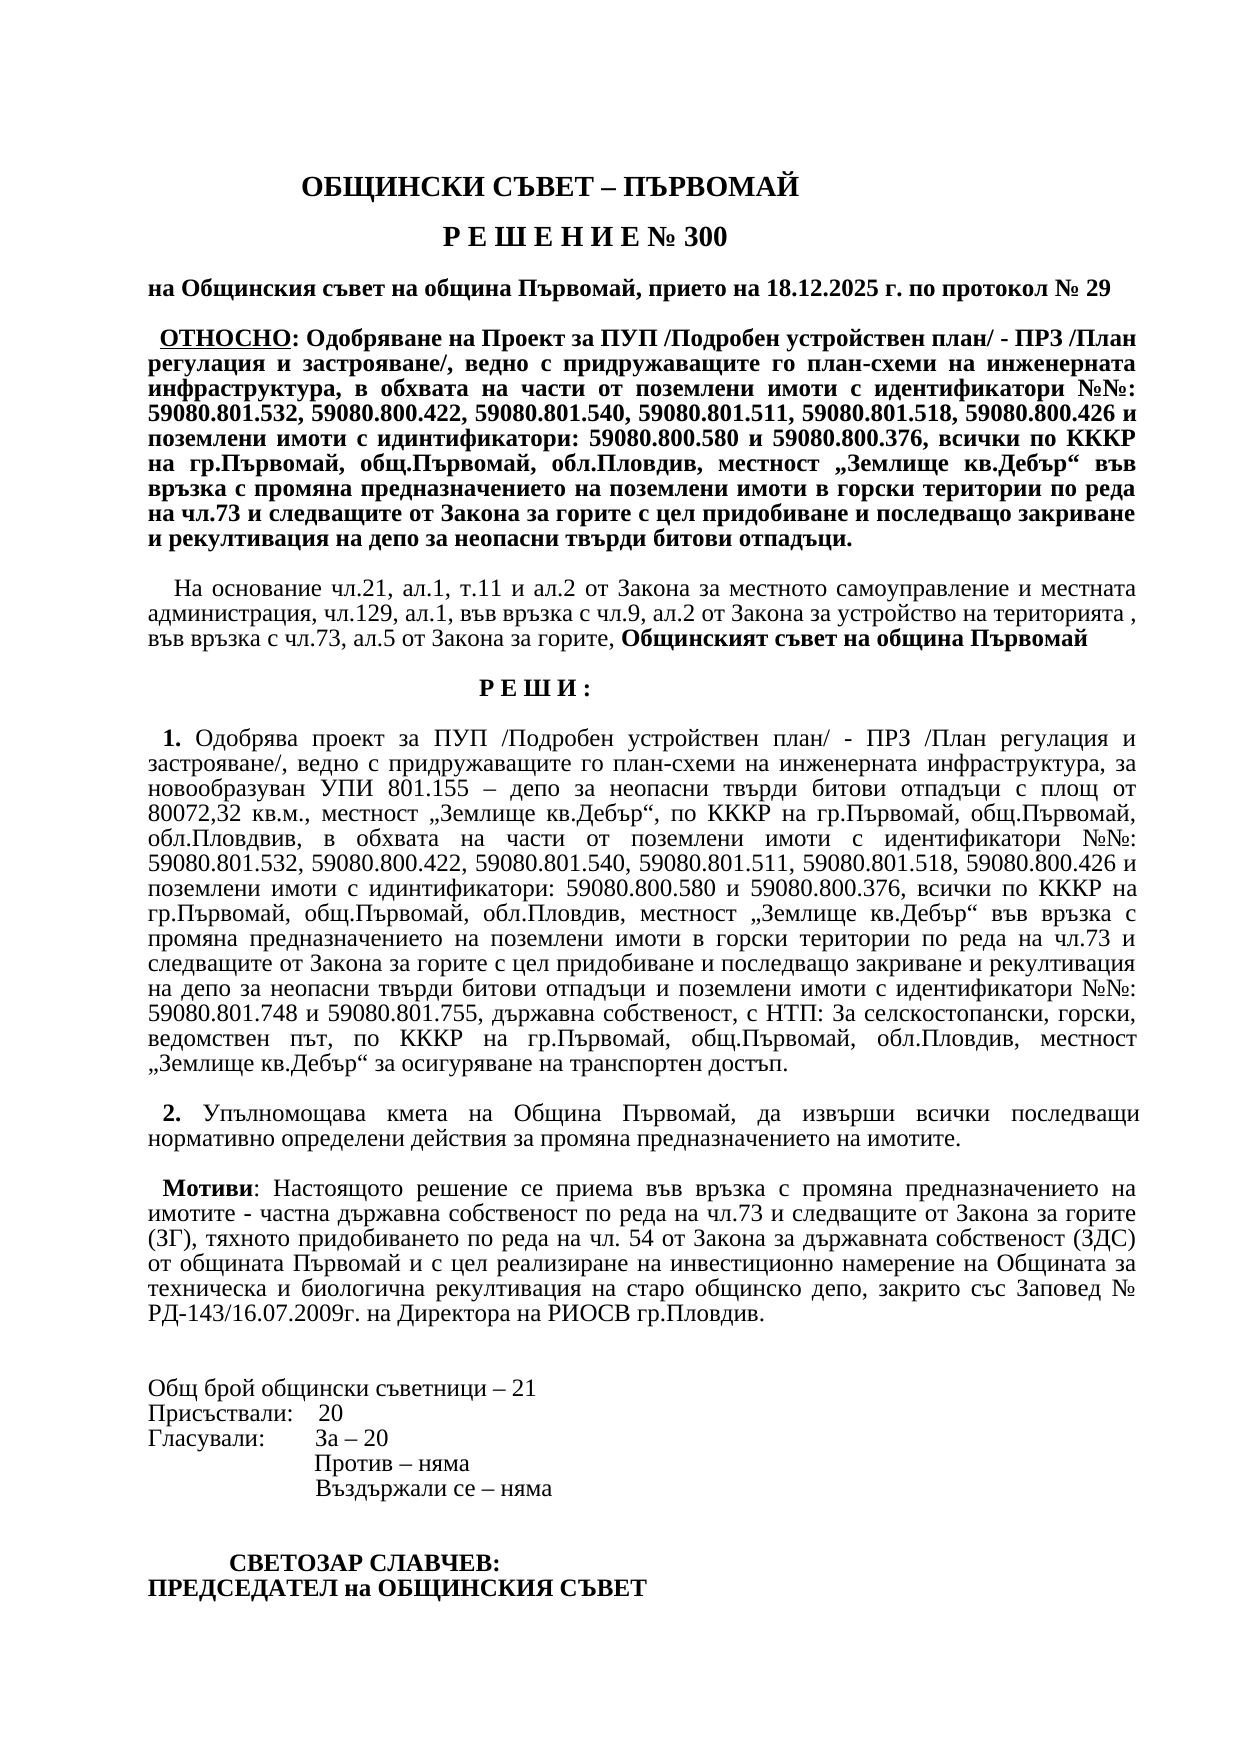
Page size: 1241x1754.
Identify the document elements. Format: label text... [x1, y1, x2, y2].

text Р Е Ш Е Н И Е № 300 [443, 226, 1137, 251]
text ПРЕДСЕДАТЕЛ на ОБЩИНСКИЯ СЪВЕТ [148, 1576, 1137, 1601]
text Въздържали се – няма [148, 1476, 1137, 1501]
text Гласували: За – 20 [148, 1426, 1137, 1451]
text ОБЩИНСКИ СЪВЕТ – ПЪРВОМАЙ [148, 176, 1137, 201]
text 1. Одобрява проект за ПУП /Подробен устройствен план/ - ПРЗ /План регулация и застрояване/, ведно с придружаващите го план-схеми на инженерната инфраструктура, за новообразуван УПИ 801.155 – депо за неопасни твърди битови отпадъци с площ от 80072,32 кв.м., местност „Землище кв.Дебър“, по КККР на гр.Първомай, общ.Първомай, обл.Пловдвив, в обхвата на части от поземлени имоти с идентификатори №№: 59080.801.532, 59080.800.422, 59080.801.540, 59080.801.511, 59080.801.518, 59080.800.426 и поземлени имоти с идинтификатори: 59080.800.580 и 59080.800.376, всички по КККР на гр.Първомай, общ.Първомай, обл.Пловдив, местност „Землище кв.Дебър“ във връзка с промяна предназначението на поземлени имоти в горски територии по реда на чл.73 и следващите от Закона за горите с цел придобиване и последващо закриване и рекултивация на депо за неопасни твърди битови отпадъци и поземлени имоти с идентификатори №№: 59080.801.748 и 59080.801.755, държавна собственост, с НТП: За селскостопански, горски, ведомствен път, по КККР на гр.Първомай, общ.Първомай, обл.Пловдив, местност „Землище кв.Дебър“ за осигуряване на транспортен достъп. [148, 726, 1137, 1076]
text Присъствали: 20 [148, 1401, 1137, 1426]
text На основание чл.21, ал.1, т.11 и ал.2 от Закона за местното самоуправление и местната администрация, чл.129, ал.1, във връзка с чл.9, ал.2 от Закона за устройство на територията , във връзка с чл.73, ал.5 от Закона за горите, Общинският съвет на община Първомай [148, 576, 1137, 651]
text Мотиви: Настоящото решение се приема във връзка с промяна предназначението на имотите - частна държавна собственост по реда на чл.73 и следващите от Закона за горите (ЗГ), тяхното придобиването по реда на чл. 54 от Закона за държавната собственост (ЗДС) от общината Първомай и с цел реализиране на инвестиционно намерение на Общината за техническа и биологична рекултивация на старо общинско депо, закрито със Заповед № РД-143/16.07.2009г. на Директора на РИОСВ гр.Пловдив. [148, 1176, 1137, 1326]
text Р Е Ш И : [148, 676, 1137, 701]
text на Общинския съвет на община Първомай, прието на 18.12.2025 г. по протокол № 29 [148, 276, 1137, 301]
text СВЕТОЗАР СЛАВЧЕВ: [148, 1551, 1137, 1576]
text ОТНОСНО: Одобряване на Проект за ПУП /Подробен устройствен план/ - ПРЗ /План регулация и застрояване/, ведно с придружаващите го план-схеми на инженерната инфраструктура, в обхвата на части от поземлени имоти с идентификатори №№: 59080.801.532, 59080.800.422, 59080.801.540, 59080.801.511, 59080.801.518, 59080.800.426 и поземлени имоти с идинтификатори: 59080.800.580 и 59080.800.376, всички по КККР на гр.Първомай, общ.Първомай, обл.Пловдив, местност „Землище кв.Дебър“ във връзка с промяна предназначението на поземлени имоти в горски територии по реда на чл.73 и следващите от Закона за горите с цел придобиване и последващо закриване и рекултивация на депо за неопасни твърди битови отпадъци. [148, 326, 1137, 551]
text Общ брой общински съветници – 21 [148, 1376, 1137, 1401]
text 2. Упълномощава кмета на Община Първомай, да извърши всички последващи нормативно определени действия за промяна предназначението на имотите. [148, 1101, 1141, 1151]
text Против – няма [148, 1451, 1137, 1476]
